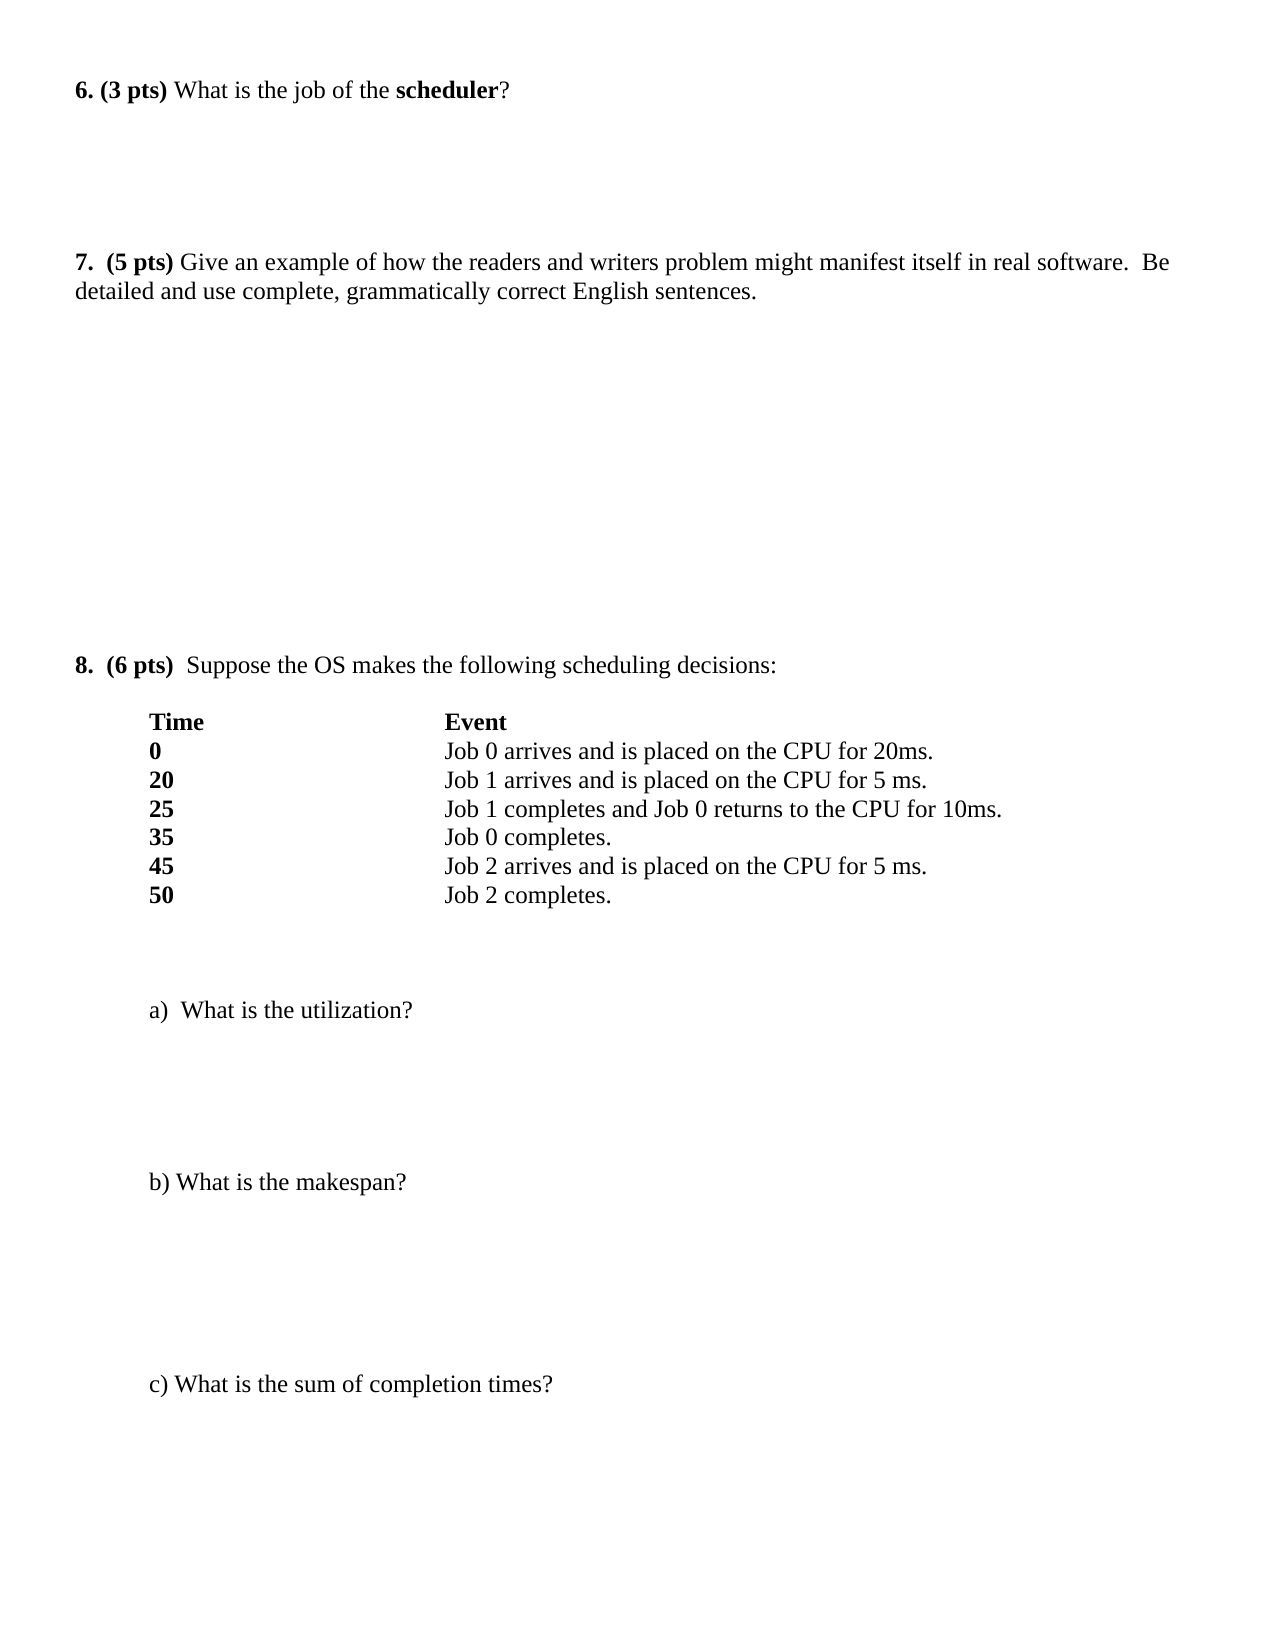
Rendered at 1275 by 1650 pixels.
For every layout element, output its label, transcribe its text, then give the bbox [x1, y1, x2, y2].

text 50 Job 2 completes. [75, 880, 1200, 909]
text 20 Job 1 arrives and is placed on the CPU for 5 ms. [75, 765, 1200, 794]
text 45 Job 2 arrives and is placed on the CPU for 5 ms. [75, 851, 1200, 880]
text 6. (3 pts) What is the job of the scheduler? [75, 75, 1200, 104]
text 8. (6 pts) Suppose the OS makes the following scheduling decisions: [75, 650, 1200, 679]
text a) What is the utilization? [75, 995, 1200, 1024]
text 0 Job 0 arrives and is placed on the CPU for 20ms. [75, 736, 1200, 765]
text 25 Job 1 completes and Job 0 returns to the CPU for 10ms. [75, 794, 1200, 822]
text b) What is the makespan? [75, 1167, 1200, 1196]
text 35 Job 0 completes. [75, 822, 1200, 851]
text 7. (5 pts) Give an example of how the readers and writers problem might manifest itself in real software. Be detailed and use complete, grammatically correct English sentences. [75, 247, 1200, 305]
text Time Event [75, 707, 1200, 736]
text c) What is the sum of completion times? [75, 1369, 1200, 1397]
